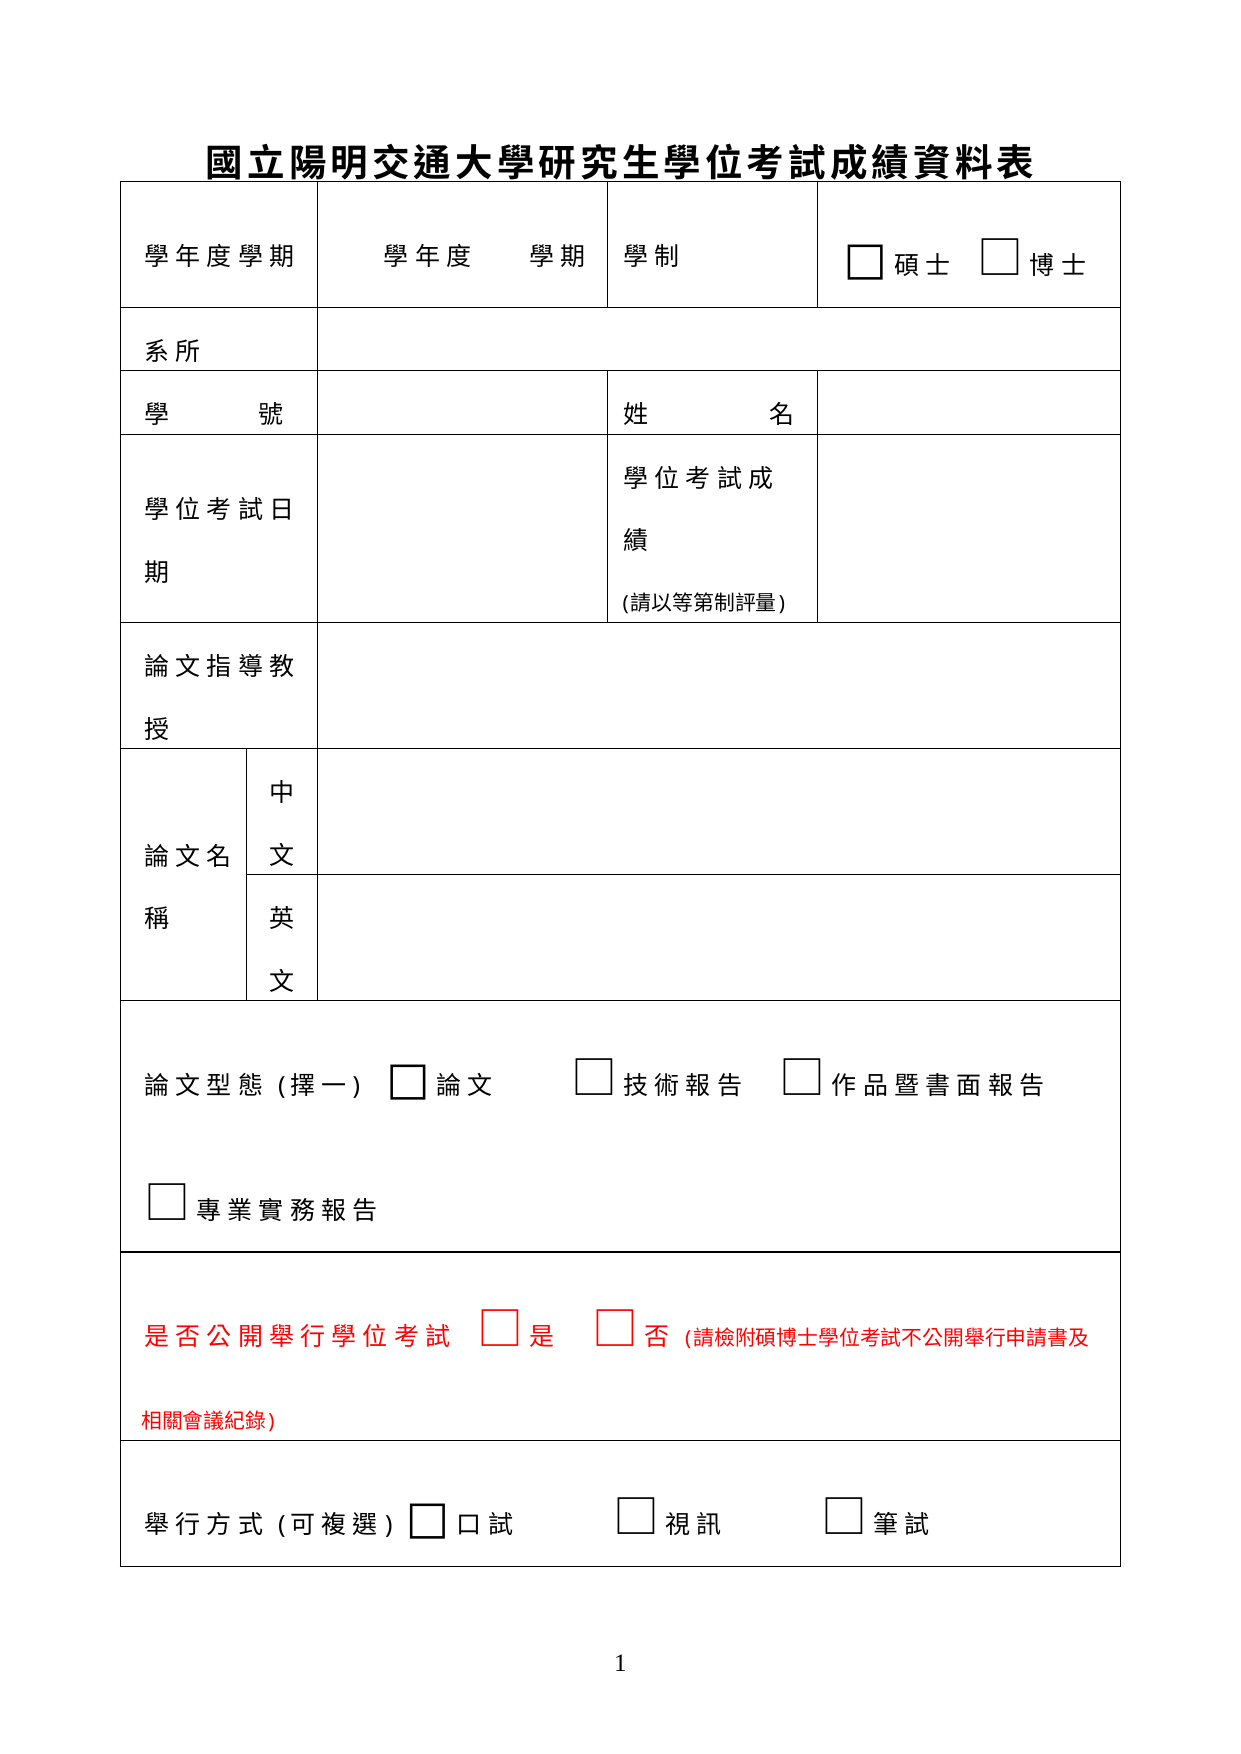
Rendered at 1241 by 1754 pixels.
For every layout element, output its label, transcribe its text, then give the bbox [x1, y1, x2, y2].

table_cell [818, 435, 1120, 622]
table_cell 中文 [247, 749, 317, 874]
table_cell [318, 875, 1120, 1000]
table_cell 學位考試成績 (請以等第制評量) [608, 435, 817, 622]
table_header 學年度 學期 [318, 182, 607, 307]
table_header 學年度學期 [121, 182, 317, 307]
table_cell [818, 371, 1120, 434]
table_header 學制 [608, 182, 817, 307]
table_cell 論文型態 (擇一) □論文 □技術報告 □作品暨書面報告 □專業實務報告 [121, 1001, 1120, 1251]
table_cell [318, 371, 607, 434]
table_cell 系所 [121, 308, 317, 370]
table_cell [318, 623, 1120, 748]
table_cell [318, 435, 607, 622]
table_cell [318, 749, 1120, 874]
table_cell 論文名稱 [121, 749, 246, 1000]
table_cell 論文指導教授 [121, 623, 317, 748]
table_header □碩士 □博士 [818, 182, 1120, 307]
table_cell 姓 名 [608, 371, 817, 434]
table_cell [318, 308, 1120, 370]
table_cell 學位考試日期 [121, 435, 317, 622]
table_cell 舉行方式 (可複選) □口試 □視訊 □筆試 [121, 1441, 1120, 1566]
table_cell 學 號 [121, 371, 317, 434]
text 國立陽明交通大學研究生學位考試成績資料表 [120, 118, 1120, 181]
table_cell 英文 [247, 875, 317, 1000]
table_cell 是否公開舉行學位考試 □是 □否 (請檢附碩博士學位考試不公開舉行申請書及相關會議紀錄) [121, 1253, 1120, 1440]
